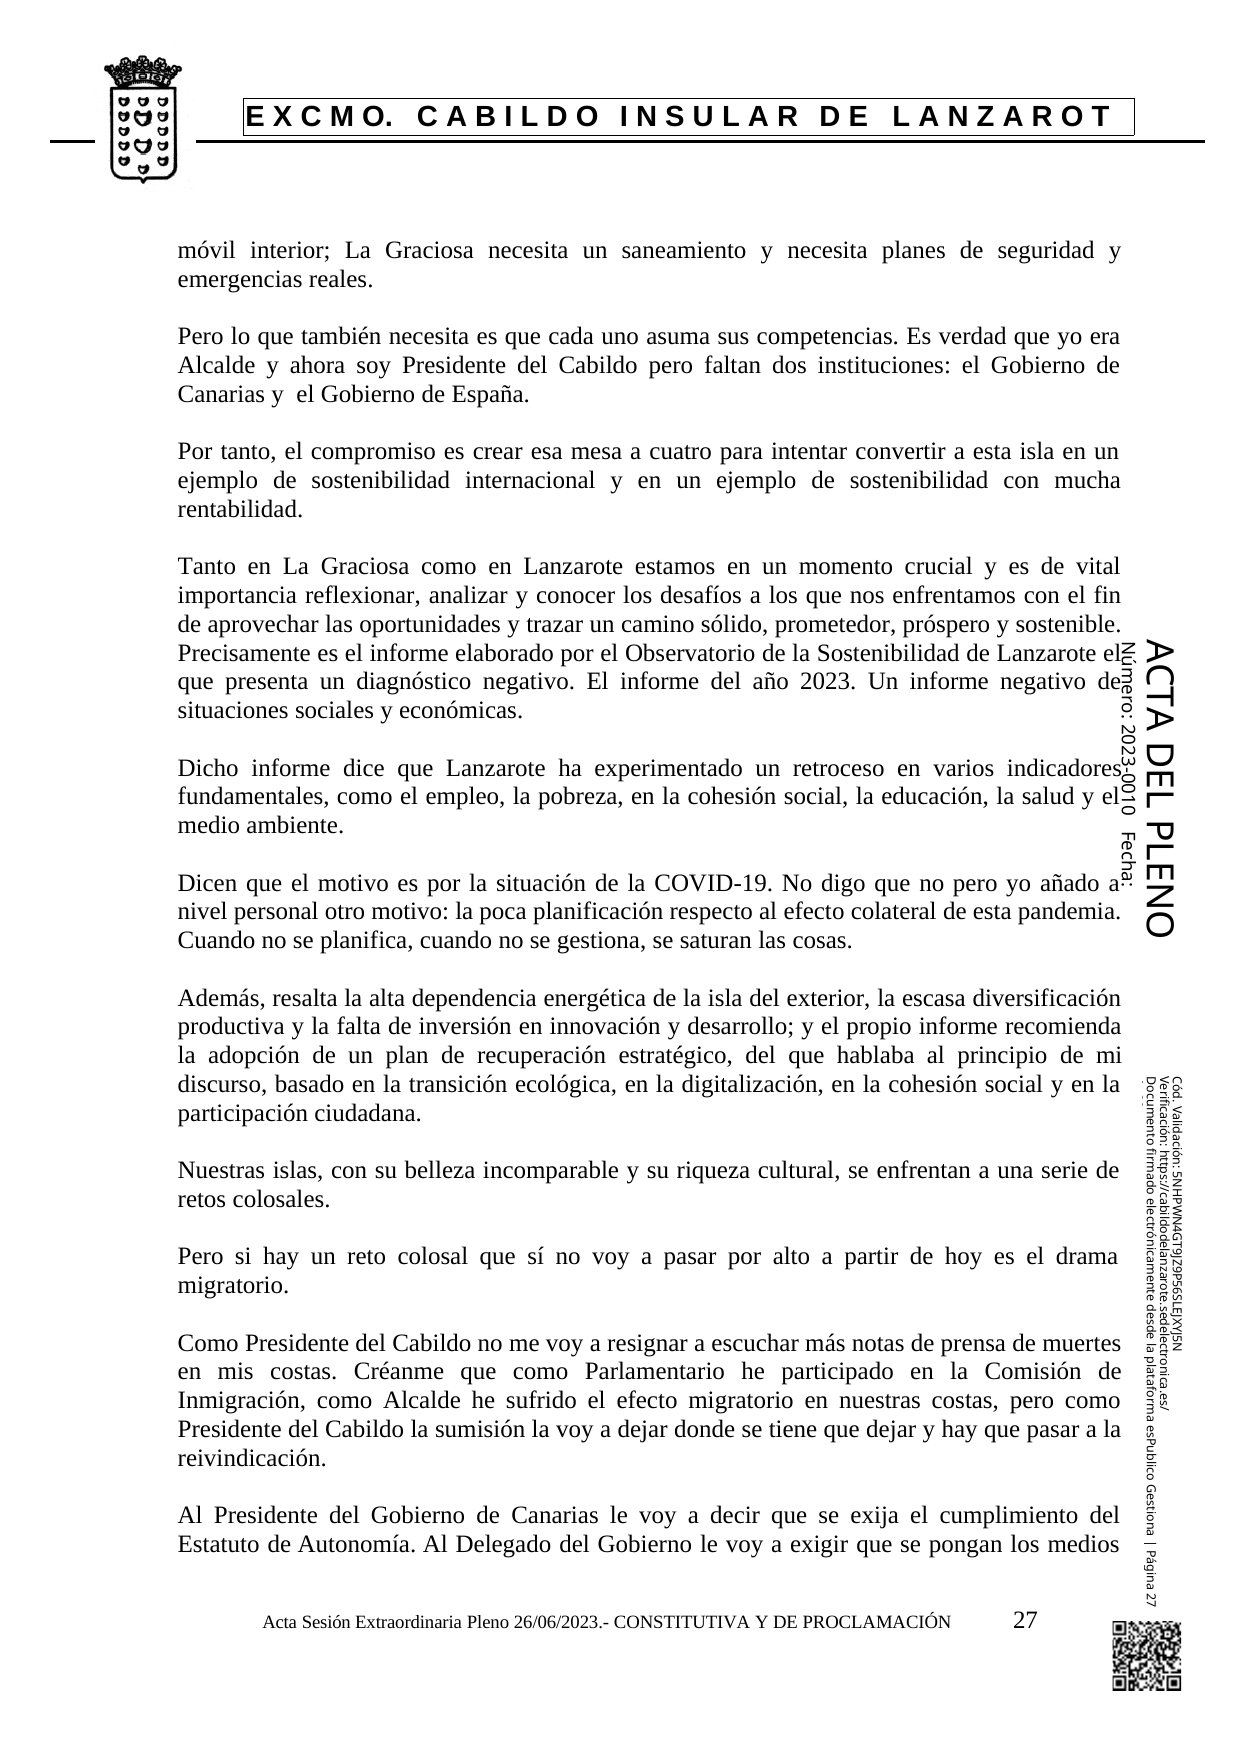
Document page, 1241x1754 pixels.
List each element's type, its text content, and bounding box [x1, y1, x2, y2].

picture [95, 39, 196, 193]
text Por tanto, el compromiso es crear esa mesa a cuatro para intentar convertir a esta isla en un ejemplo de sostenibilidad internacional y en un ejemplo de sostenibilidad con mucha rentabilidad. [177, 436, 1121, 523]
text Nuestras islas, con su belleza incomparable y su riqueza cultural, se enfrentan a una serie de retos colosales. [177, 1155, 1122, 1213]
text Dicho informe dice que Lanzarote ha experimentado un retroceso en varios indicadores fundamentales, como el empleo, la pobreza, en la cohesión social, la educación, la salud y el medio ambiente. [177, 753, 1122, 839]
text Pero si hay un reto colosal que sí no voy a pasar por alto a partir de hoy es el drama migratorio. [177, 1241, 1121, 1299]
text Cód. Validación: 5NHPWN4GT9JZ9P56SLEJXYJ5N [1171, 1076, 1184, 1611]
text móvil interior; La Graciosa necesita un saneamiento y necesita planes de seguridad y emergencias reales. [177, 235, 1122, 293]
text Número: 2023-0010 Fecha: 11/07/2023 [1117, 641, 1140, 984]
text Pero lo que también necesita es que cada uno asuma sus competencias. Es verdad que yo era Alcalde y ahora soy Presidente del Cabildo pero faltan dos instituciones: el Gobierno de Canarias y el Gobierno de España. [177, 321, 1122, 408]
text Además, resalta la alta dependencia energética de la isla del exterior, la escasa diversificación productiva y la falta de inversión en innovación y desarrollo; y el propio informe recomienda la adopción de un plan de recuperación estratégico, del que hablaba al principio de mi discurso, basado en la transición ecológica, en la digitalización, en la cohesión social y en la participación ciudadana. [177, 983, 1122, 1126]
text Al Presidente del Gobierno de Canarias le voy a decir que se exija el cumplimiento del Estatuto de Autonomía. Al Delegado del Gobierno le voy a exigir que se pongan los medios [177, 1500, 1122, 1558]
text Verificación: https://cabildodelanzarote.sedelectronica.es/ [1158, 1076, 1171, 1611]
picture [1112, 1621, 1182, 1691]
text Tanto en La Graciosa como en Lanzarote estamos en un momento crucial y es de vital importancia reflexionar, analizar y conocer los desafíos a los que nos enfrentamos con el fin de aprovechar las oportunidades y trazar un camino sólido, prometedor, próspero y sostenible. Precisamente es el informe elaborado por el Observatorio de la Sostenibilidad de Lanzarote el que presenta un diagnóstico negativo. El informe del año 2023. Un informe negativo de situaciones sociales y económicas. [177, 551, 1122, 724]
text Como Presidente del Cabildo no me voy a resignar a escuchar más notas de prensa de muertes en mis costas. Créanme que como Parlamentario he participado en la Comisión de Inmigración, como Alcalde he sufrido el efecto migratorio en nuestras costas, pero como Presidente del Cabildo la sumisión la voy a dejar donde se tiene que dejar y hay que pasar a la reivindicación. [177, 1328, 1122, 1471]
text Dicen que el motivo es por la situación de la COVID-19. No digo que no pero yo añado a nivel personal otro motivo: la poca planificación respecto al efecto colateral de esta pandemia. Cuando no se planifica, cuando no se gestiona, se saturan las cosas. [177, 868, 1122, 954]
text Documento firmado electrónicamente desde la plataforma esPublico Gestiona | Página 27 de 30 [1143, 1076, 1158, 1611]
text ACTA DEL PLENO [1140, 639, 1183, 984]
text Acta Sesión Extraordinaria Pleno 26/06/2023.- CONSTITUTIVA Y DE PROCLAMACIÓN 27 [262, 1605, 1192, 1634]
